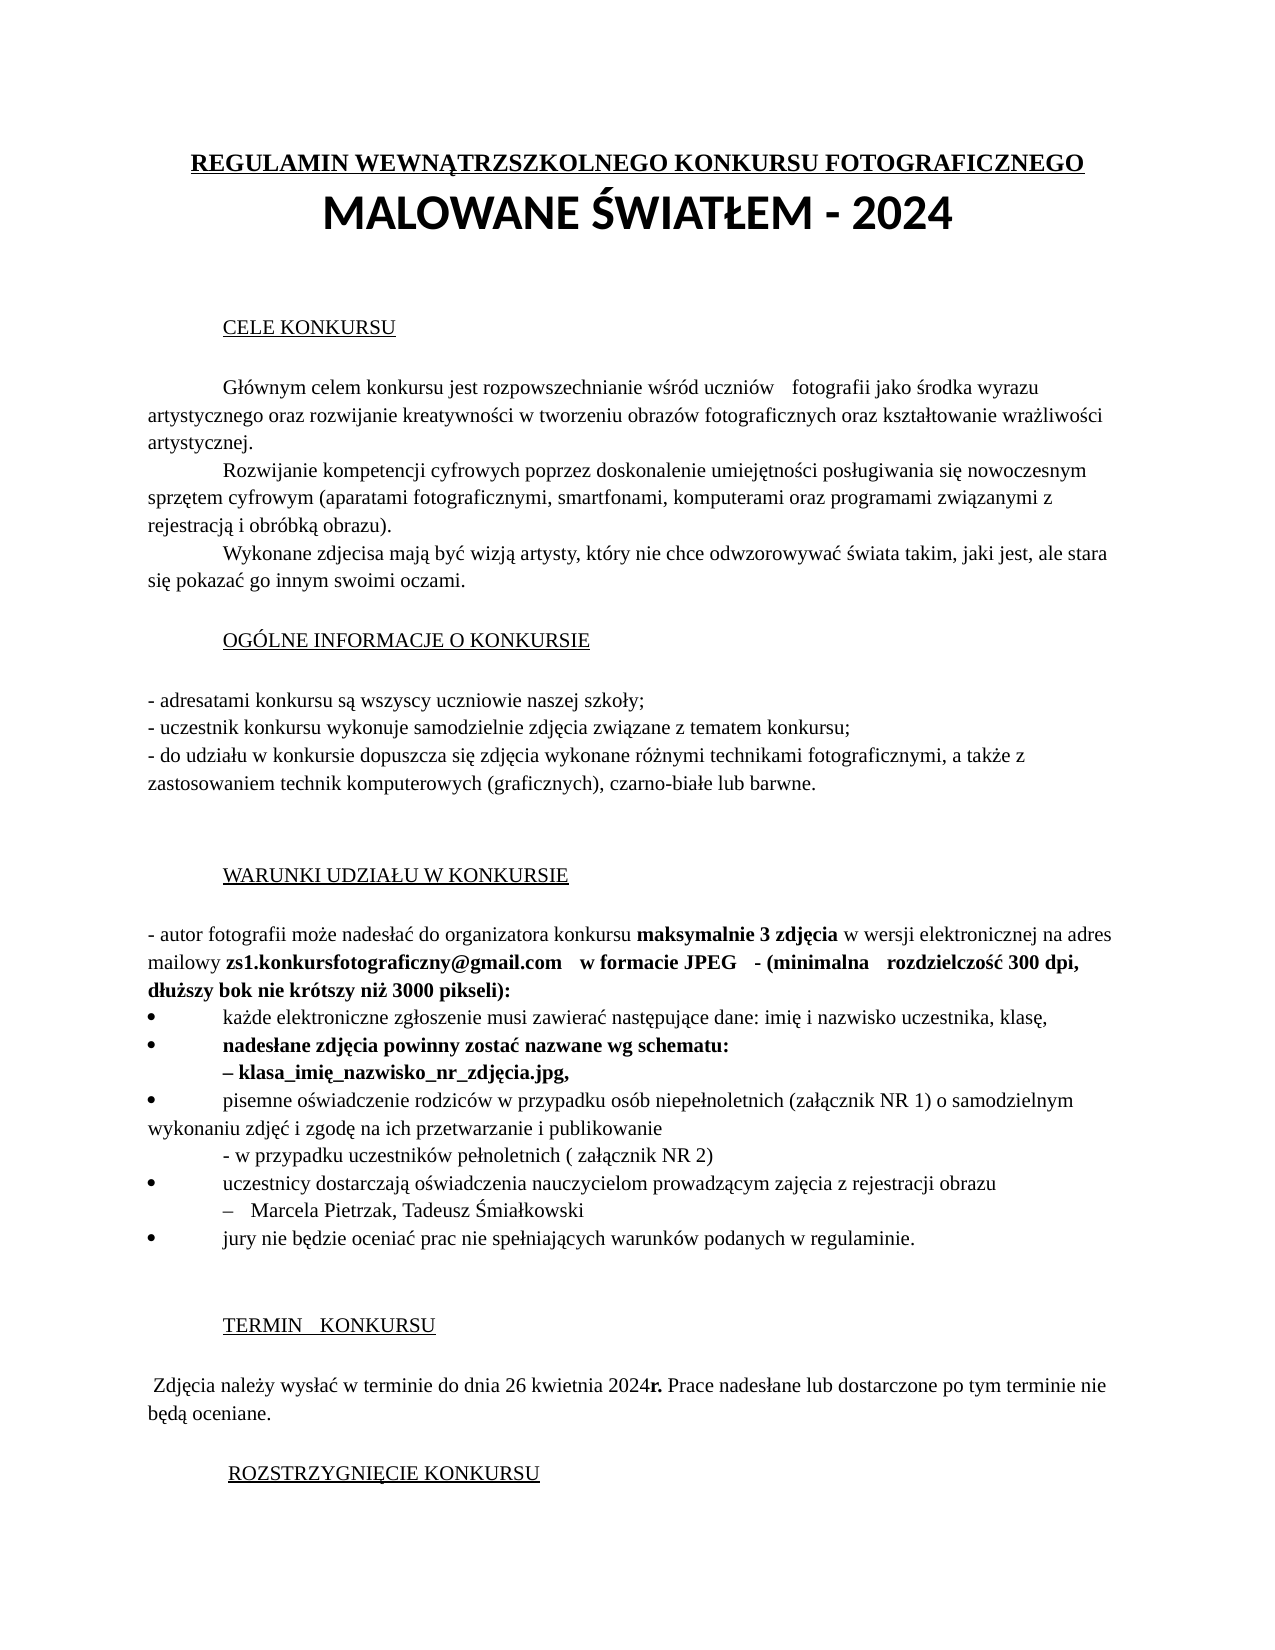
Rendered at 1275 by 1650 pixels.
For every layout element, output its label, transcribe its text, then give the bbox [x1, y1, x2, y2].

text REGULAMIN WEWNĄTRZSZKOLNEGO KONKURSU FOTOGRAFICZNEGO [148, 148, 1127, 176]
text – Marcela Pietrzak, Tadeusz Śmiałkowski [148, 1198, 1127, 1222]
text MALOWANE ŚWIATŁEM - 2024 [148, 181, 1127, 242]
list nadesłane zdjęcia powinny zostać nazwane wg schematu: [148, 1033, 1127, 1057]
text ROZSTRZYGNIĘCIE KONKURSU [148, 1461, 1127, 1484]
text Głównym celem konkursu jest rozpowszechnianie wśród uczniów fotografii jako środka wyrazu artystycznego oraz rozwijanie kreatywności w tworzeniu obrazów fotograficznych oraz kształtowanie wrażliwości artystycznej. [148, 375, 1127, 454]
text - uczestnik konkursu wykonuje samodzielnie zdjęcia związane z tematem konkursu; [148, 715, 1127, 739]
list pisemne oświadczenie rodziców w przypadku osób niepełnoletnich (załącznik NR 1) o samodzielnym wykonaniu zdjęć i zgodę na ich przetwarzanie i publikowanie [148, 1088, 1127, 1139]
text CELE KONKURSU [223, 315, 1127, 339]
text WARUNKI UDZIAŁU W KONKURSIE [148, 862, 1127, 887]
text - autor fotografii może nadesłać do organizatora konkursu maksymalnie 3 zdjęcia w wersji elektronicznej na adres mailowy zs1.konkursfotograficzny@gmail.com w formacie JPEG - (minimalna rozdzielczość 300 dpi, dłuższy bok nie krótszy niż 3000 pikseli): [148, 922, 1127, 1002]
text - w przypadku uczestników pełnoletnich ( załącznik NR 2) [148, 1143, 1127, 1167]
list każde elektroniczne zgłoszenie musi zawierać następujące dane: imię i nazwisko uczestnika, klasę, [148, 1005, 1127, 1029]
list jury nie będzie oceniać prac nie spełniających warunków podanych w regulaminie. [148, 1226, 1127, 1250]
text Wykonane zdjecisa mają być wizją artysty, który nie chce odwzorowywać świata takim, jaki jest, ale stara się pokazać go innym swoimi oczami. [148, 541, 1127, 592]
list uczestnicy dostarczają oświadczenia nauczycielom prowadzącym zajęcia z rejestracji obrazu [148, 1171, 1127, 1195]
text TERMIN KONKURSU [148, 1313, 1127, 1337]
text - adresatami konkursu są wszyscy uczniowie naszej szkoły; [148, 688, 1127, 712]
text Zdjęcia należy wysłać w terminie do dnia 26 kwietnia 2024r. Prace nadesłane lub dostarczone po tym terminie nie będą oceniane. [148, 1373, 1127, 1425]
text - do udziału w konkursie dopuszcza się zdjęcia wykonane różnymi technikami fotograficznymi, a także z zastosowaniem technik komputerowych (graficznych), czarno-białe lub barwne. [148, 743, 1127, 794]
text Rozwijanie kompetencji cyfrowych poprzez doskonalenie umiejętności posługiwania się nowoczesnym sprzętem cyfrowym (aparatami fotograficznymi, smartfonami, komputerami oraz programami związanymi z rejestracją i obróbką obrazu). [148, 458, 1127, 537]
text – klasa_imię_nazwisko_nr_zdjęcia.jpg, [148, 1060, 1127, 1084]
text OGÓLNE INFORMACJE O KONKURSIE [223, 628, 1127, 652]
